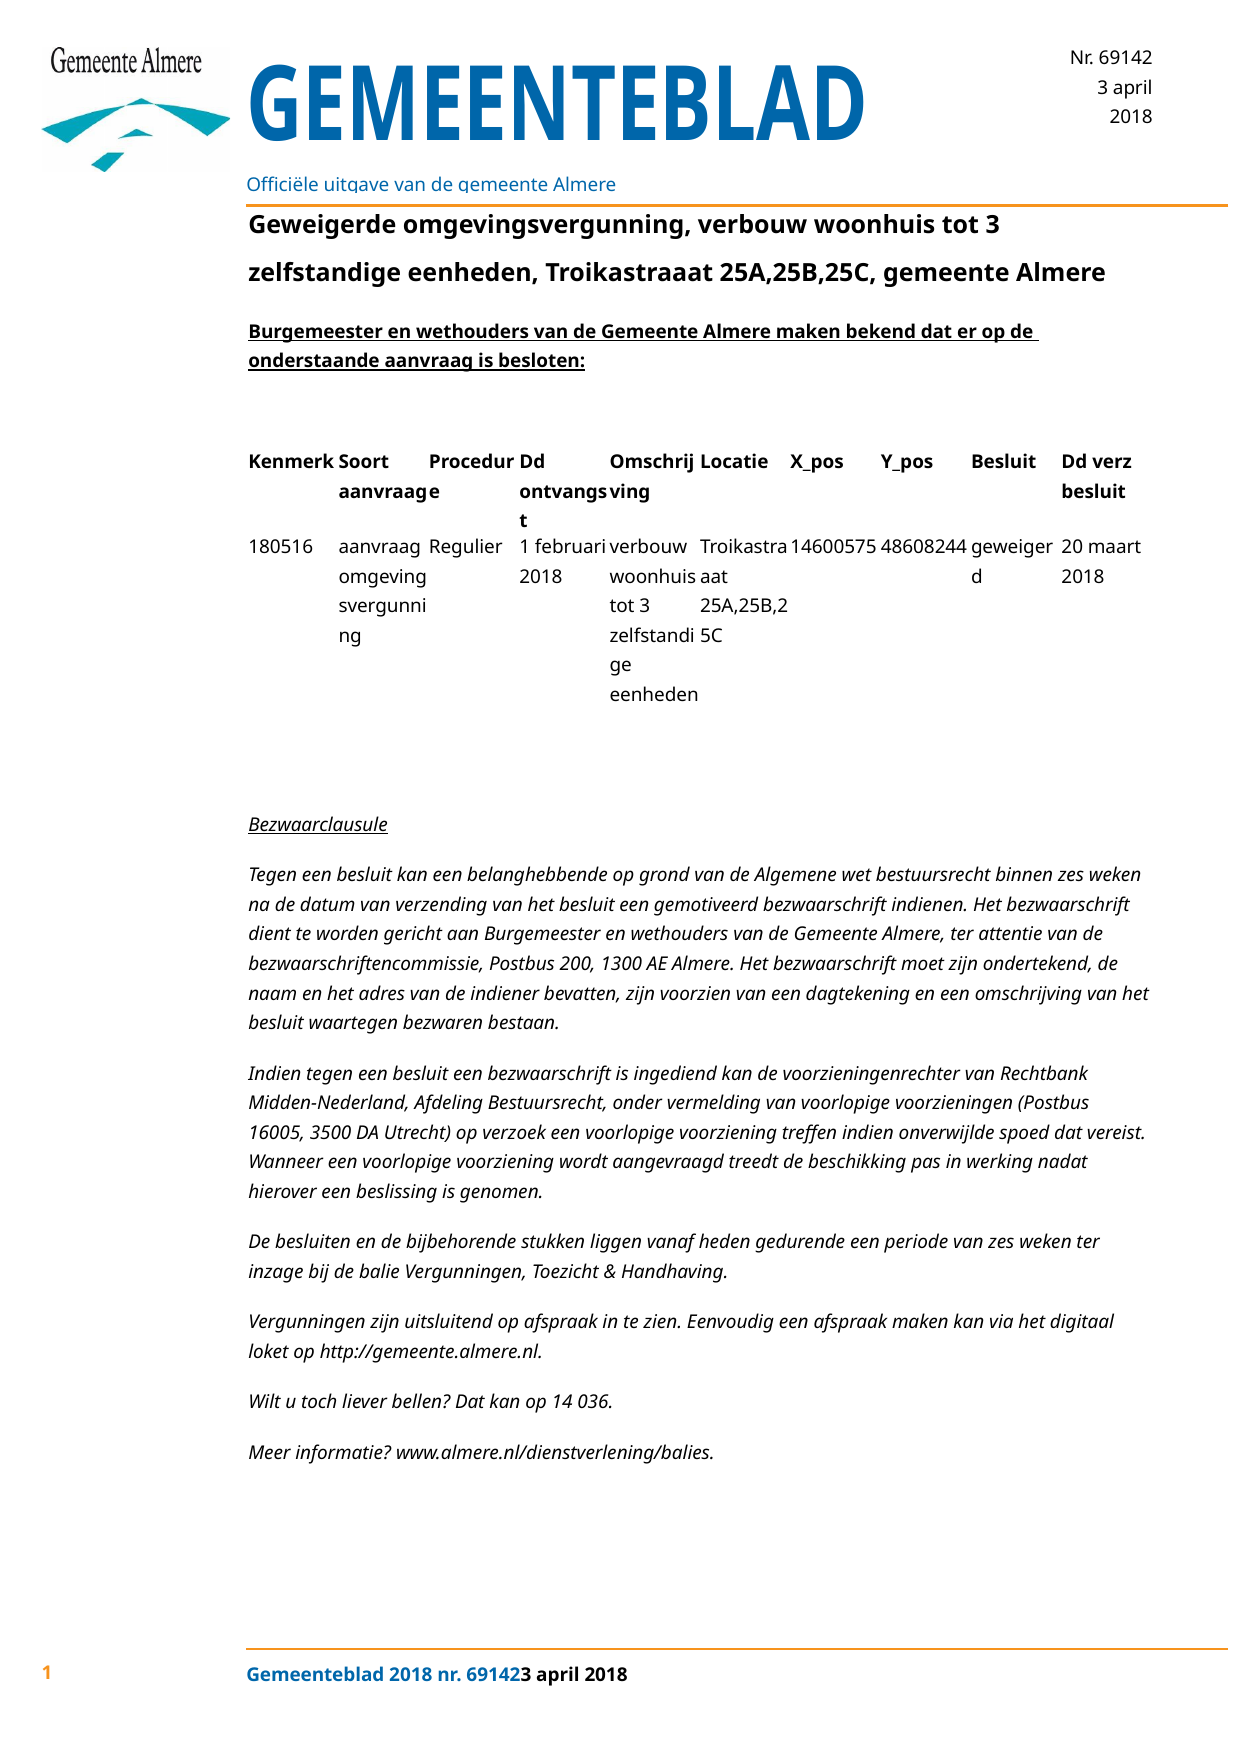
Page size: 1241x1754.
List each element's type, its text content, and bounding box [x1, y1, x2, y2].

table_header Omschrijving [609, 449, 700, 533]
table_cell geweigerd [971, 533, 1061, 707]
table_cell 14600575 [790, 533, 881, 707]
table_header Dd verz besluit [1061, 449, 1152, 533]
table_cell 48608244 [881, 533, 971, 707]
table_header Kenmerk [248, 449, 338, 533]
text De besluiten en de bijbehorende stukken liggen vanaf heden gedurende een periode van zes weken ter inzage bij de balie Vergunningen, Toezicht & Handhaving. [248, 1228, 1152, 1284]
table_header Locatie [700, 449, 790, 533]
table_cell verbouw woonhuis tot 3 zelfstandige eenheden [609, 533, 700, 707]
text Meer informatie? www.almere.nl/dienstverlening/balies. [248, 1439, 1152, 1465]
table_cell Troikastraaat 25A,25B,25C [700, 533, 790, 707]
table_cell 180516 [248, 533, 338, 707]
text Bezwaarclausule [248, 811, 1152, 837]
text Geweigerde omgevingsvergunning, verbouw woonhuis tot 3 zelfstandige eenheden, Troikastraaat 25A,25B,25C, gemeente Almere [248, 207, 1152, 288]
table_cell 20 maart 2018 [1061, 533, 1152, 707]
table_cell Regulier [429, 533, 519, 707]
picture [41, 47, 231, 172]
table_cell aanvraag omgevingsvergunning [338, 533, 429, 707]
table_cell 1 februari 2018 [519, 533, 609, 707]
table_header Soort aanvraag [338, 449, 429, 533]
text Tegen een besluit kan een belanghebbende op grond van de Algemene wet bestuursrecht binnen zes weken na de datum van verzending van het besluit een gemotiveerd bezwaarschrift indienen. Het bezwaarschrift dient te worden gericht aan Burgemeester en wethouders van de Gemeente Almere, ter attentie van de bezwaarschriftencommissie, Postbus 200, 1300 AE Almere. Het bezwaarschrift moet zijn ondertekend, de naam en het adres van de indiener bevatten, zijn voorzien van een dagtekening en een omschrijving van het besluit waartegen bezwaren bestaan. [248, 861, 1152, 1035]
text Vergunningen zijn uitsluitend op afspraak in te zien. Eenvoudig een afspraak maken kan via het digitaal loket op http://gemeente.almere.nl. [248, 1308, 1152, 1364]
table_header X_pos [790, 449, 881, 533]
text Burgemeester en wethouders van de Gemeente Almere maken bekend dat er op de onderstaande aanvraag is besloten: [248, 318, 1152, 373]
table_header Dd ontvangst [519, 449, 609, 533]
table_header Y_pos [881, 449, 971, 533]
text Indien tegen een besluit een bezwaarschrift is ingediend kan de voorzieningenrechter van Rechtbank Midden-Nederland, Afdeling Bestuursrecht, onder vermelding van voorlopige voorzieningen (Postbus 16005, 3500 DA Utrecht) op verzoek een voorlopige voorziening treffen indien onverwijlde spoed dat vereist. Wanneer een voorlopige voorziening wordt aangevraagd treedt de beschikking pas in werking nadat hierover een beslissing is genomen. [248, 1060, 1152, 1204]
text Wilt u toch liever bellen? Dat kan op 14 036. [248, 1388, 1152, 1414]
table_header Besluit [971, 449, 1061, 533]
table_header Procedure [429, 449, 519, 533]
